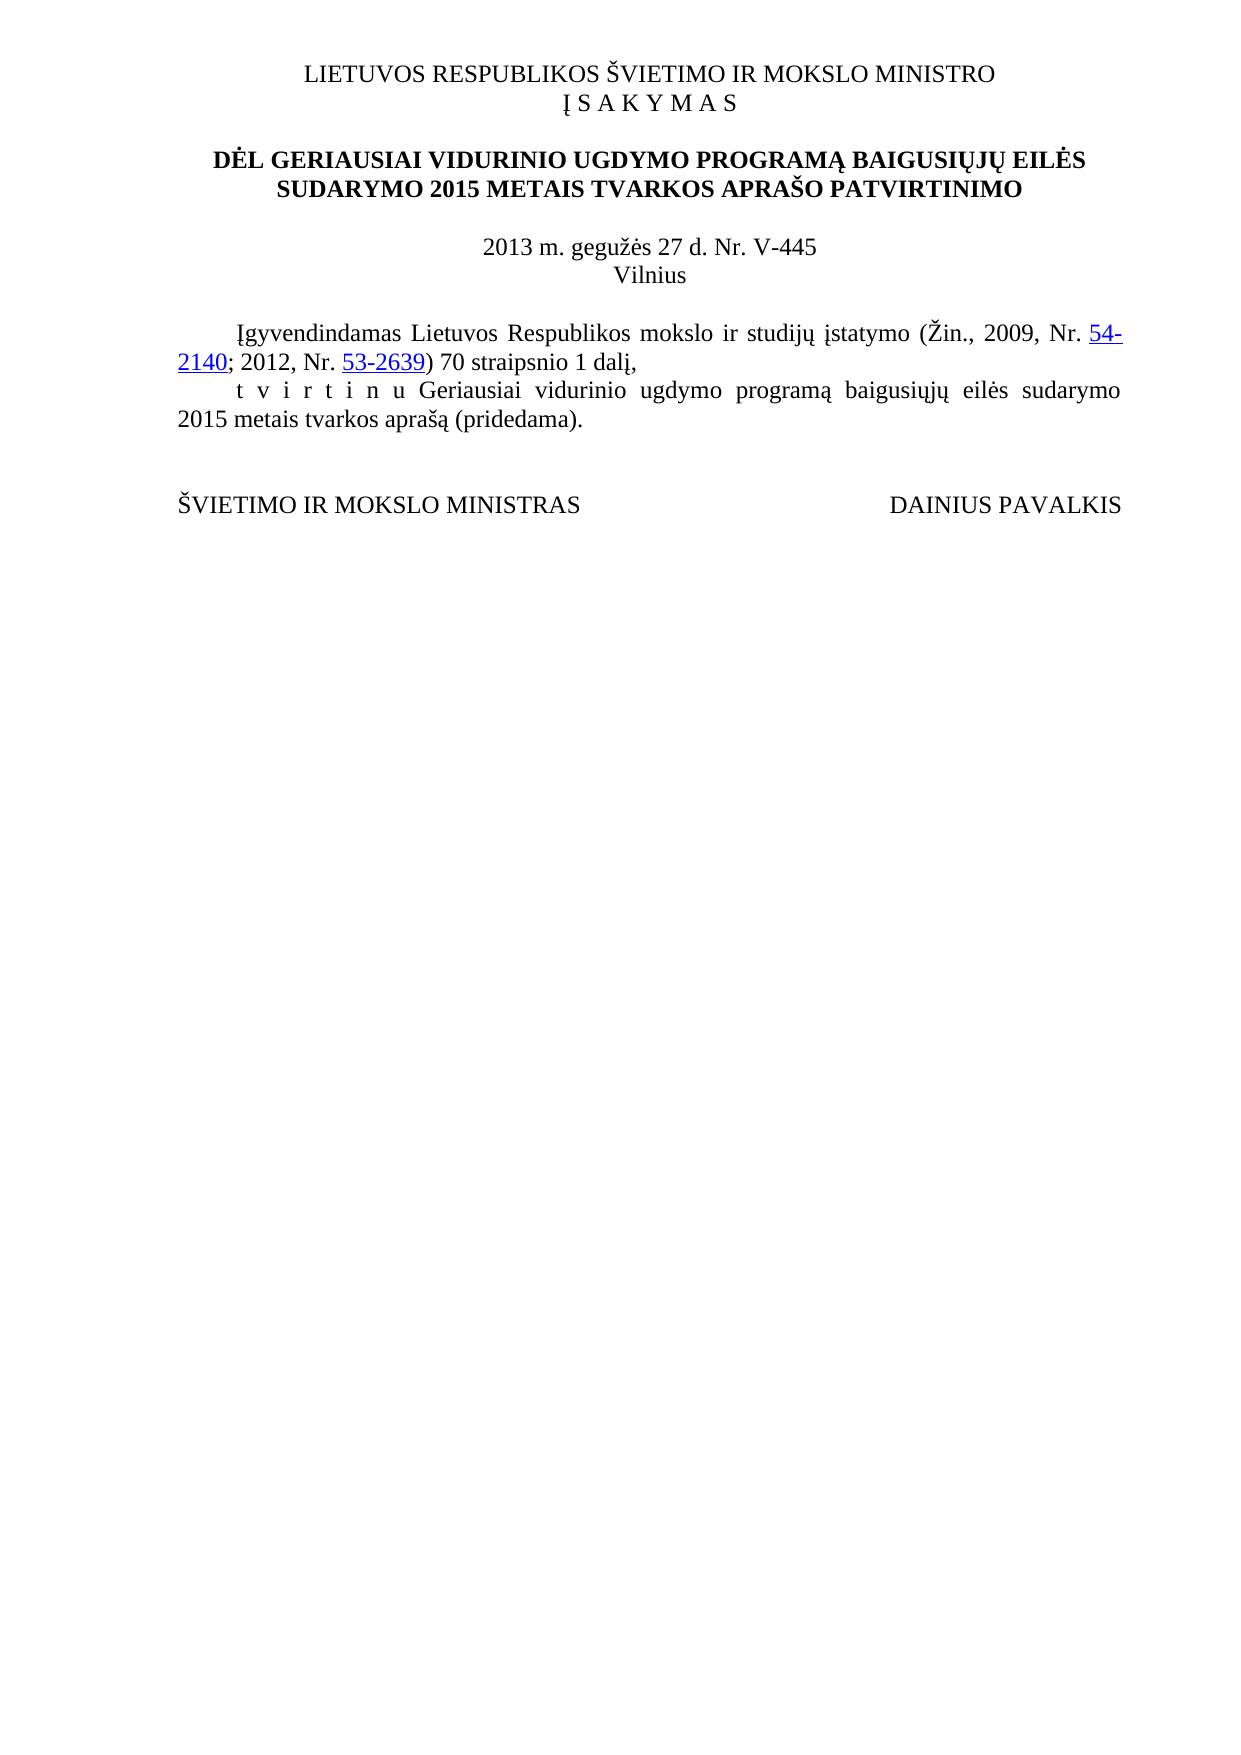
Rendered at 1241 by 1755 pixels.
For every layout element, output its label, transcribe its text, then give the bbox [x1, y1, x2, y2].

text 2013 m. gegužės 27 d. Nr. V-445 [177, 232, 1122, 260]
text Į S A K Y M A S [177, 88, 1122, 117]
text DĖL GERIAUSIAI VIDURINIO UGDYMO PROGRAMĄ BAIGUSIŲJŲ EILĖS SUDARYMO 2015 METAIS TVARKOS APRAŠO PATVIRTINIMO [177, 145, 1122, 203]
text t v i r t i n u Geriausiai vidurinio ugdymo programą baigusiųjų eilės sudarymo 2015 metais tvarkos aprašą (pridedama). [177, 375, 1122, 433]
text LIETUVOS RESPUBLIKOS ŠVIETIMO IR MOKSLO MINISTRO [177, 59, 1122, 88]
text Švietimo ir mokslo ministras Dainius Pavalkis [177, 490, 1122, 519]
text Vilnius [177, 260, 1122, 289]
text Įgyvendindamas Lietuvos Respublikos mokslo ir studijų įstatymo (Žin., 2009, Nr. 54-2140; 2012, Nr. 53-2639) 70 straipsnio 1 dalį, [177, 318, 1122, 375]
